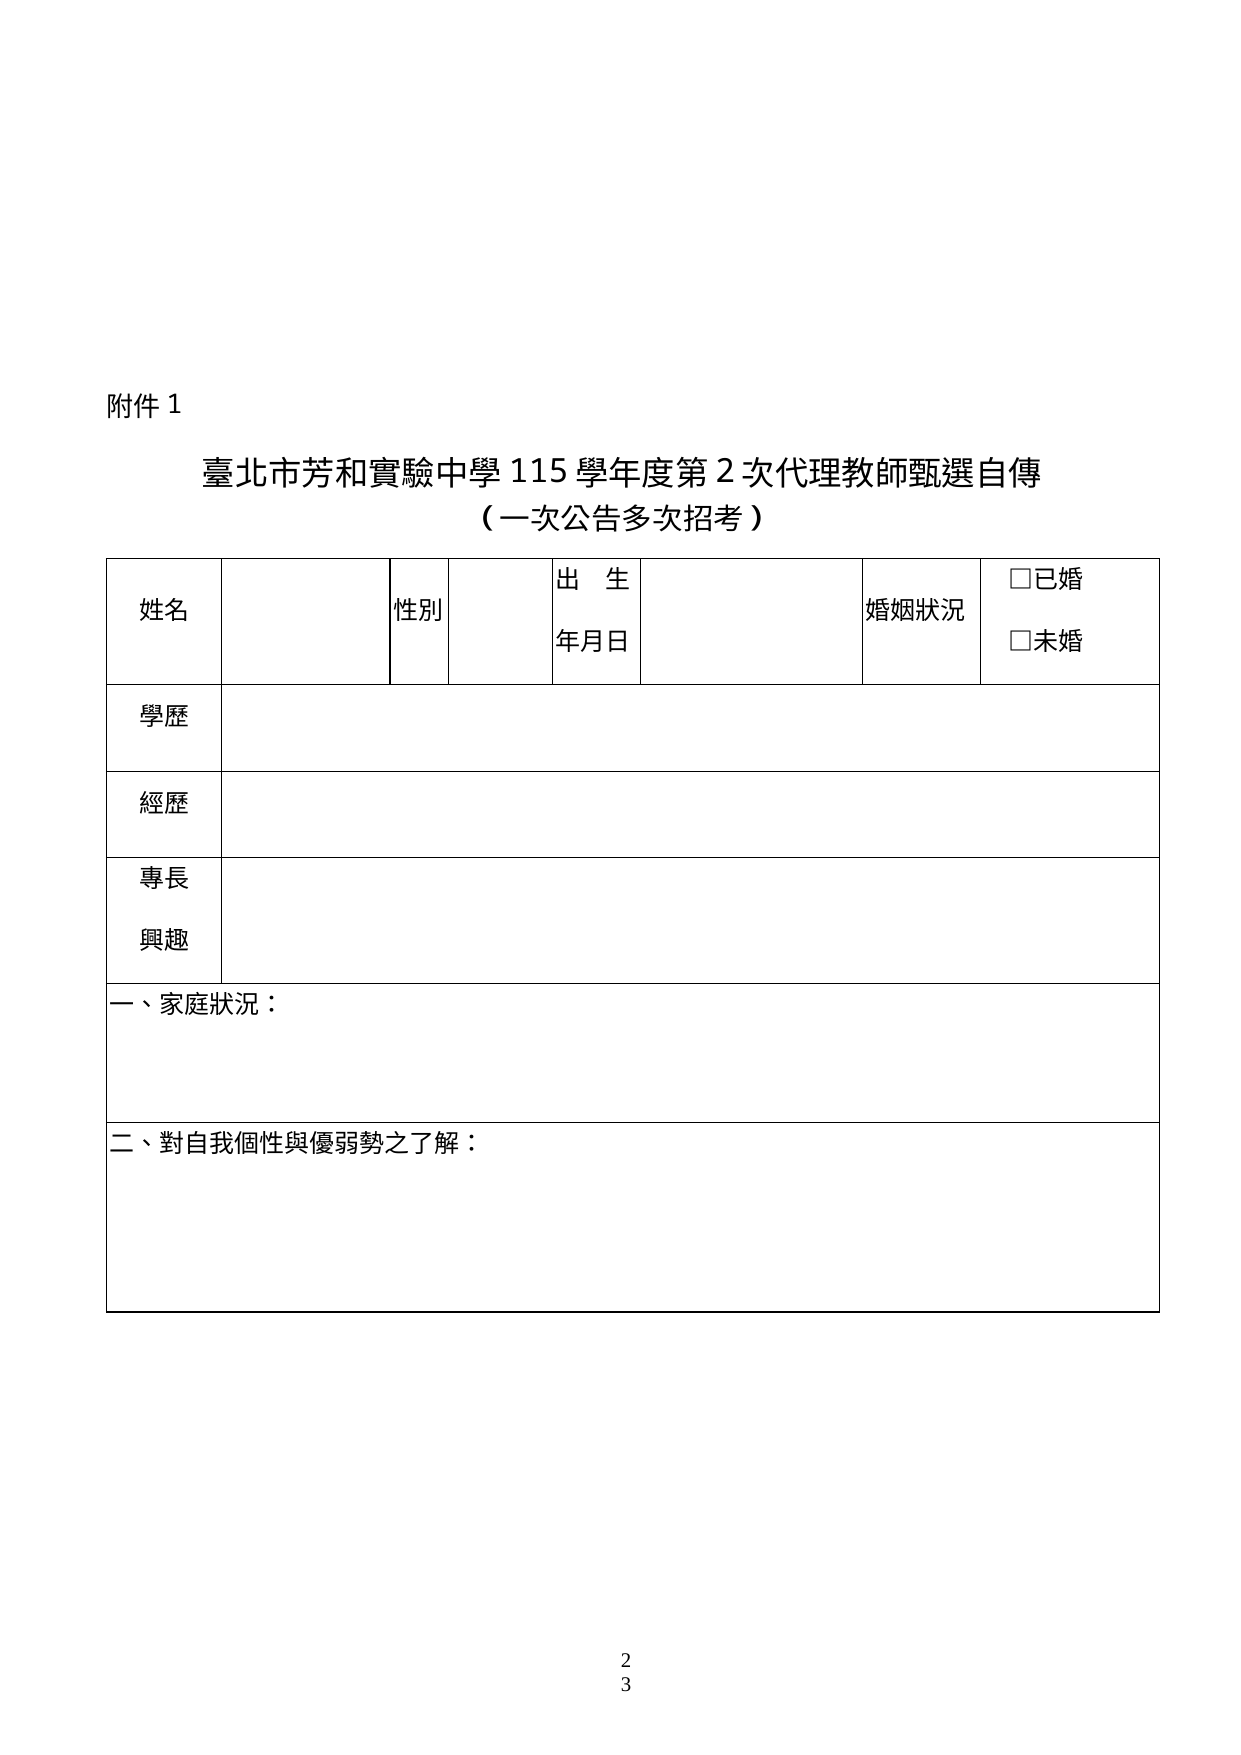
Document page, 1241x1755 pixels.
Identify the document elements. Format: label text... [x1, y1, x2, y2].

table_header 姓名 [107, 559, 221, 684]
table_header 婚姻狀況 [863, 559, 980, 684]
table_cell 二、對自我個性與優弱勢之了解： [107, 1123, 1159, 1311]
table_cell [222, 685, 1159, 771]
text 臺北市芳和實驗中學115學年度第2次代理教師甄選自傳 [106, 447, 1137, 496]
table_header 出 生 年月日 [553, 559, 640, 684]
table_cell [222, 858, 1159, 983]
text (一次公告多次招考) [106, 496, 1137, 558]
table_header [641, 559, 862, 684]
table_cell 一、家庭狀況： [107, 984, 1159, 1122]
table_cell [222, 772, 1159, 857]
table_header [222, 559, 389, 684]
table_cell 學歷 [107, 685, 221, 771]
table_cell 專長 興趣 [107, 858, 221, 983]
table_cell 經歷 [107, 772, 221, 857]
table_header [449, 559, 552, 684]
table_header □已婚 □未婚 [981, 559, 1159, 684]
text 附件1 [106, 385, 1137, 447]
table_header 性別 [391, 559, 448, 684]
